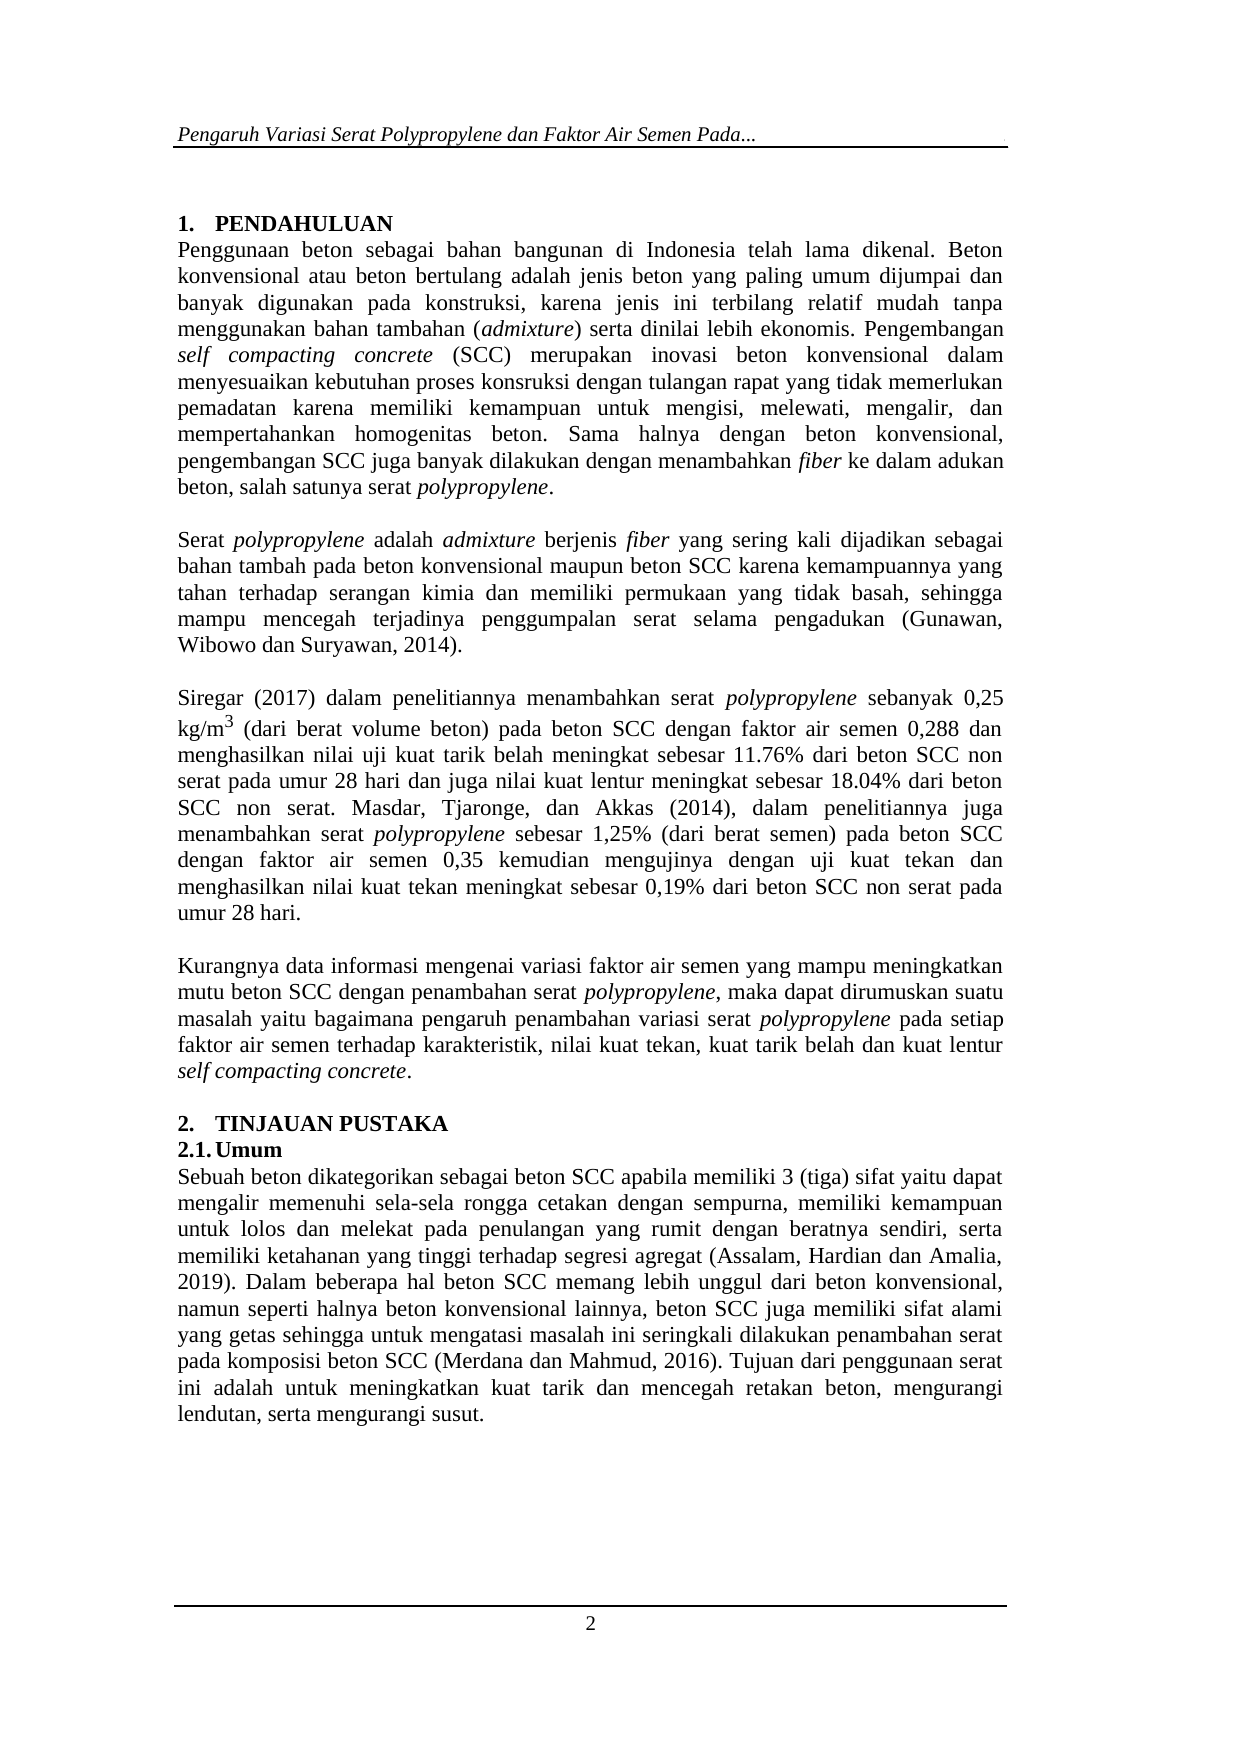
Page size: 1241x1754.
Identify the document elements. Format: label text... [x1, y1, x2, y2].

text Penggunaan beton sebagai bahan bangunan di Indonesia telah lama dikenal. Beton konvensional atau beton bertulang adalah jenis beton yang paling umum dijumpai dan banyak digunakan pada konstruksi, karena jenis ini terbilang relatif mudah tanpa menggunakan bahan tambahan (admixture) serta dinilai lebih ekonomis. Pengembangan self compacting concrete (SCC) merupakan inovasi beton konvensional dalam menyesuaikan kebutuhan proses konsruksi dengan tulangan rapat yang tidak memerlukan pemadatan karena memiliki kemampuan untuk mengisi, melewati, mengalir, dan mempertahankan homogenitas beton. Sama halnya dengan beton konvensional, pengembangan SCC juga banyak dilakukan dengan menambahkan fiber ke dalam adukan beton, salah satunya serat polypropylene. [177, 236, 1004, 499]
list Umum [177, 1136, 1004, 1163]
text Siregar (2017) dalam penelitiannya menambahkan serat polypropylene sebanyak 0,25 kg/m3 (dari berat volume beton) pada beton SCC dengan faktor air semen 0,288 dan menghasilkan nilai uji kuat tarik belah meningkat sebesar 11.76% dari beton SCC non serat pada umur 28 hari dan juga nilai kuat lentur meningkat sebesar 18.04% dari beton SCC non serat. Masdar, Tjaronge, dan Akkas (2014), dalam penelitiannya juga menambahkan serat polypropylene sebesar 1,25% (dari berat semen) pada beton SCC dengan faktor air semen 0,35 kemudian mengujinya dengan uji kuat tekan dan menghasilkan nilai kuat tekan meningkat sebesar 0,19% dari beton SCC non serat pada umur 28 hari. [177, 684, 1004, 926]
title PENDAHULUAN [177, 209, 1004, 236]
list TINJAUAN PUSTAKA [177, 1110, 1004, 1136]
text Kurangnya data informasi mengenai variasi faktor air semen yang mampu meningkatkan mutu beton SCC dengan penambahan serat polypropylene, maka dapat dirumuskan suatu masalah yaitu bagaimana pengaruh penambahan variasi serat polypropylene pada setiap faktor air semen terhadap karakteristik, nilai kuat tekan, kuat tarik belah dan kuat lentur self compacting concrete. [177, 952, 1004, 1084]
text Serat polypropylene adalah admixture berjenis fiber yang sering kali dijadikan sebagai bahan tambah pada beton konvensional maupun beton SCC karena kemampuannya yang tahan terhadap serangan kimia dan memiliki permukaan yang tidak basah, sehingga mampu mencegah terjadinya penggumpalan serat selama pengadukan (Gunawan, Wibowo dan Suryawan, 2014). [177, 526, 1004, 658]
text Sebuah beton dikategorikan sebagai beton SCC apabila memiliki 3 (tiga) sifat yaitu dapat mengalir memenuhi sela-sela rongga cetakan dengan sempurna, memiliki kemampuan untuk lolos dan melekat pada penulangan yang rumit dengan beratnya sendiri, serta memiliki ketahanan yang tinggi terhadap segresi agregat (Assalam, Hardian dan Amalia, 2019). Dalam beberapa hal beton SCC memang lebih unggul dari beton konvensional, namun seperti halnya beton konvensional lainnya, beton SCC juga memiliki sifat alami yang getas sehingga untuk mengatasi masalah ini seringkali dilakukan penambahan serat pada komposisi beton SCC (Merdana dan Mahmud, 2016). Tujuan dari penggunaan serat ini adalah untuk meningkatkan kuat tarik dan mencegah retakan beton, mengurangi lendutan, serta mengurangi susut. [177, 1163, 1004, 1426]
